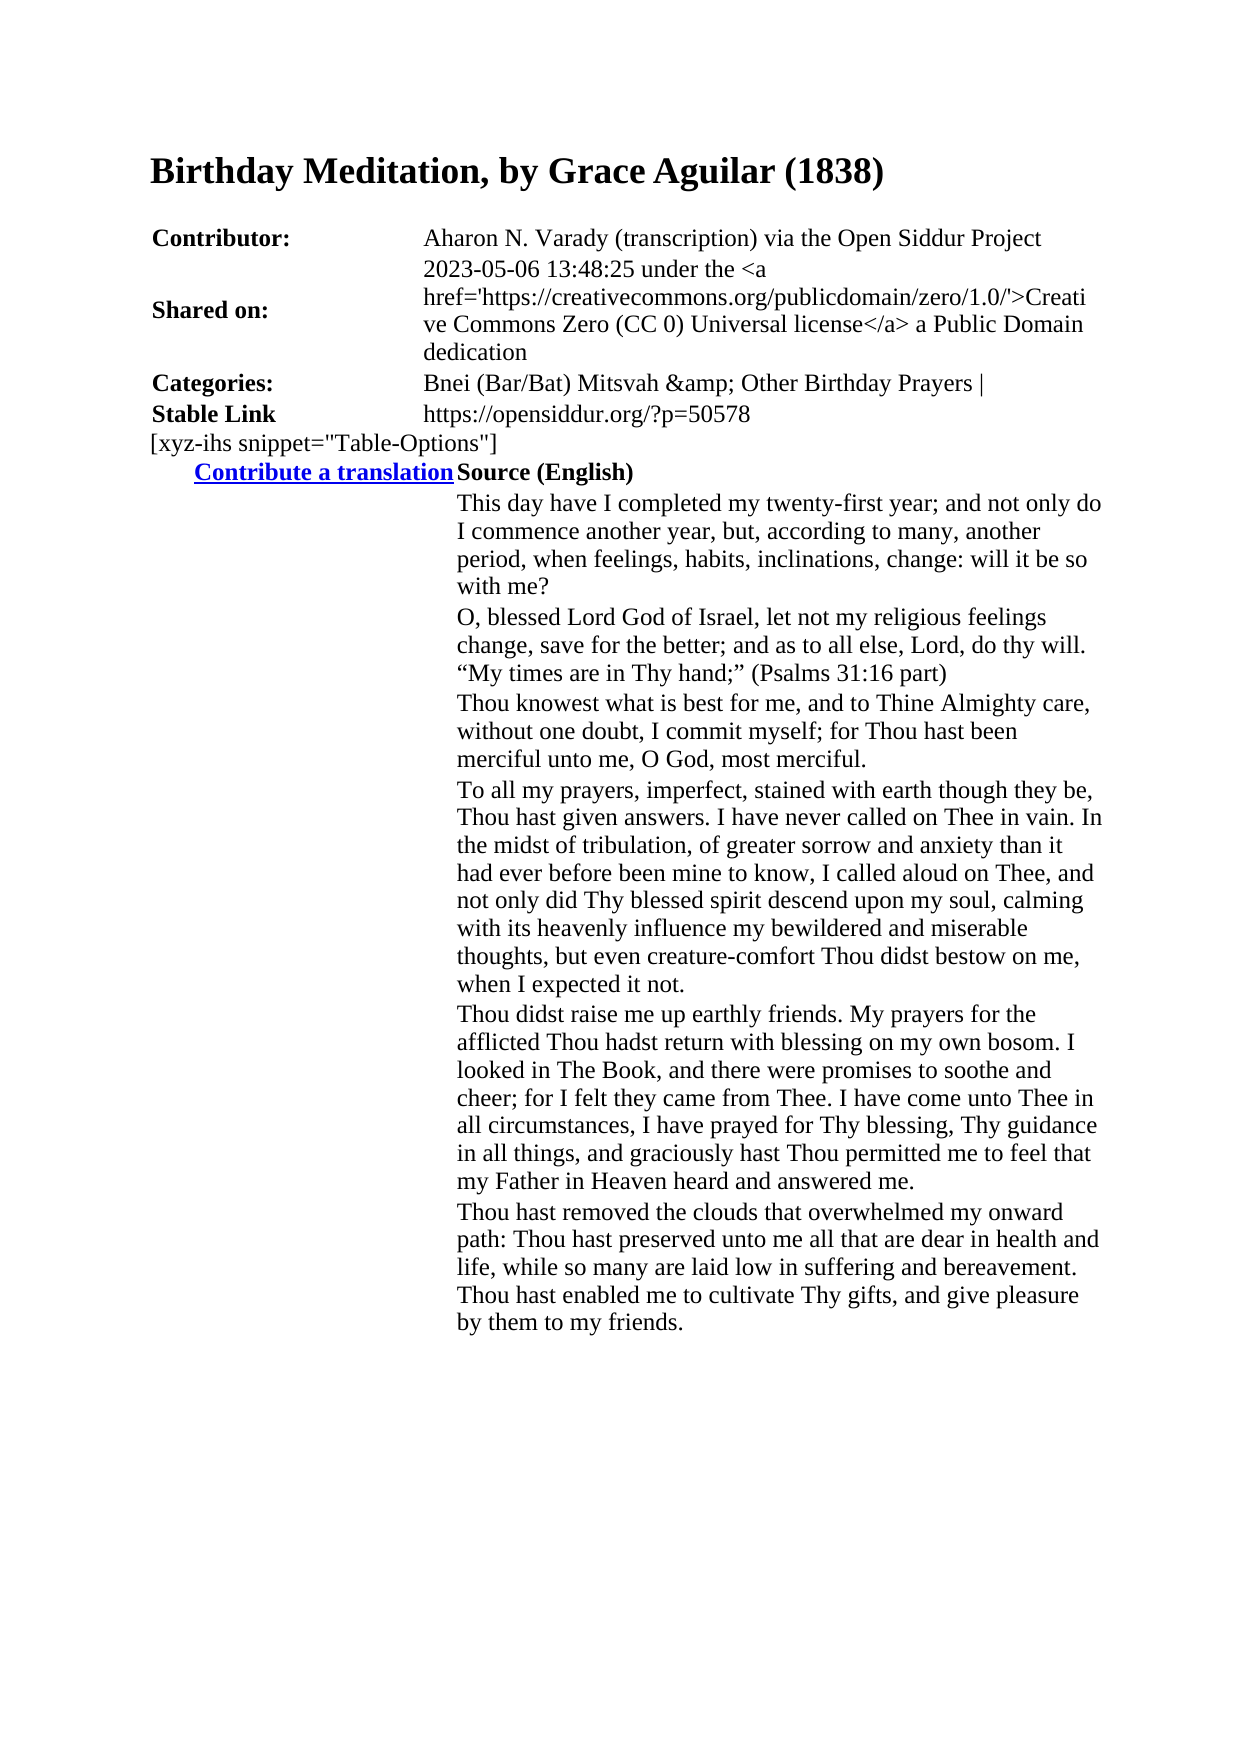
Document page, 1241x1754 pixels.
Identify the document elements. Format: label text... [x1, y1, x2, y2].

table_header Source (English) [455, 457, 1105, 488]
table_cell Shared on: [150, 254, 421, 367]
table_cell [135, 602, 455, 688]
table_cell 2023-05-06 13:48:25 under the <a href='https://creativecommons.org/publicdomain/zero/1.0/'>Creative Commons Zero (CC 0) Universal license</a> a Public Domain dedication [421, 254, 1090, 367]
table_cell [135, 1196, 455, 1338]
subtitle Birthday Meditation, by Grace Aguilar (1838) [150, 150, 1090, 192]
table_cell This day have I completed my twenty-first year; and not only do I commence another year, but, according to many, another period, when feelings, habits, inclinations, change: will it be so with me? [455, 488, 1105, 602]
table_cell Thou knowest what is best for me, and to Thine Almighty care, without one doubt, I commit myself; for Thou hast been merciful unto me, O God, most merciful. [455, 688, 1105, 774]
table_header Aharon N. Varady (transcription) via the Open Siddur Project [421, 223, 1090, 253]
table_cell Categories: [150, 368, 421, 398]
table_cell To all my prayers, imperfect, stained with earth though they be, Thou hast given answers. I have never called on Thee in vain. In the midst of tribulation, of greater sorrow and anxiety than it had ever before been mine to know, I called aloud on Thee, and not only did Thy blessed spirit descend upon my soul, calming with its heavenly influence my bewildered and miserable thoughts, but even creature-comfort Thou didst bestow on me, when I expected it not. [455, 774, 1105, 999]
table_cell Thou hast removed the clouds that overwhelmed my onward path: Thou hast preserved unto me all that are dear in health and life, while so many are laid low in suffering and bereavement. Thou hast enabled me to cultivate Thy gifts, and give pleasure by them to my friends. [455, 1196, 1105, 1338]
table_header Contribute a translation [135, 457, 455, 488]
table_cell O, blessed Lord God of Israel, let not my religious feelings change, save for the better; and as to all else, Lord, do thy will. “My times are in Thy hand;” (Psalms 31:16 part) [455, 602, 1105, 688]
text [xyz-ihs snippet="Table-Options"] [150, 429, 1090, 457]
table_cell [135, 688, 455, 774]
table_cell https://opensiddur.org/?p=50578 [421, 398, 1090, 429]
table_cell Bnei (Bar/Bat) Mitsvah &amp; Other Birthday Prayers | [421, 368, 1090, 398]
table_cell [135, 999, 455, 1196]
table_cell Stable Link [150, 398, 421, 429]
table_header Contributor: [150, 223, 421, 253]
table_cell [135, 488, 455, 602]
table_cell [135, 774, 455, 999]
table_cell Thou didst raise me up earthly friends. My prayers for the afflicted Thou hadst return with blessing on my own bosom. I looked in The Book, and there were promises to soothe and cheer; for I felt they came from Thee. I have come unto Thee in all circumstances, I have prayed for Thy blessing, Thy guidance in all things, and graciously hast Thou permitted me to feel that my Father in Heaven heard and answered me. [455, 999, 1105, 1196]
